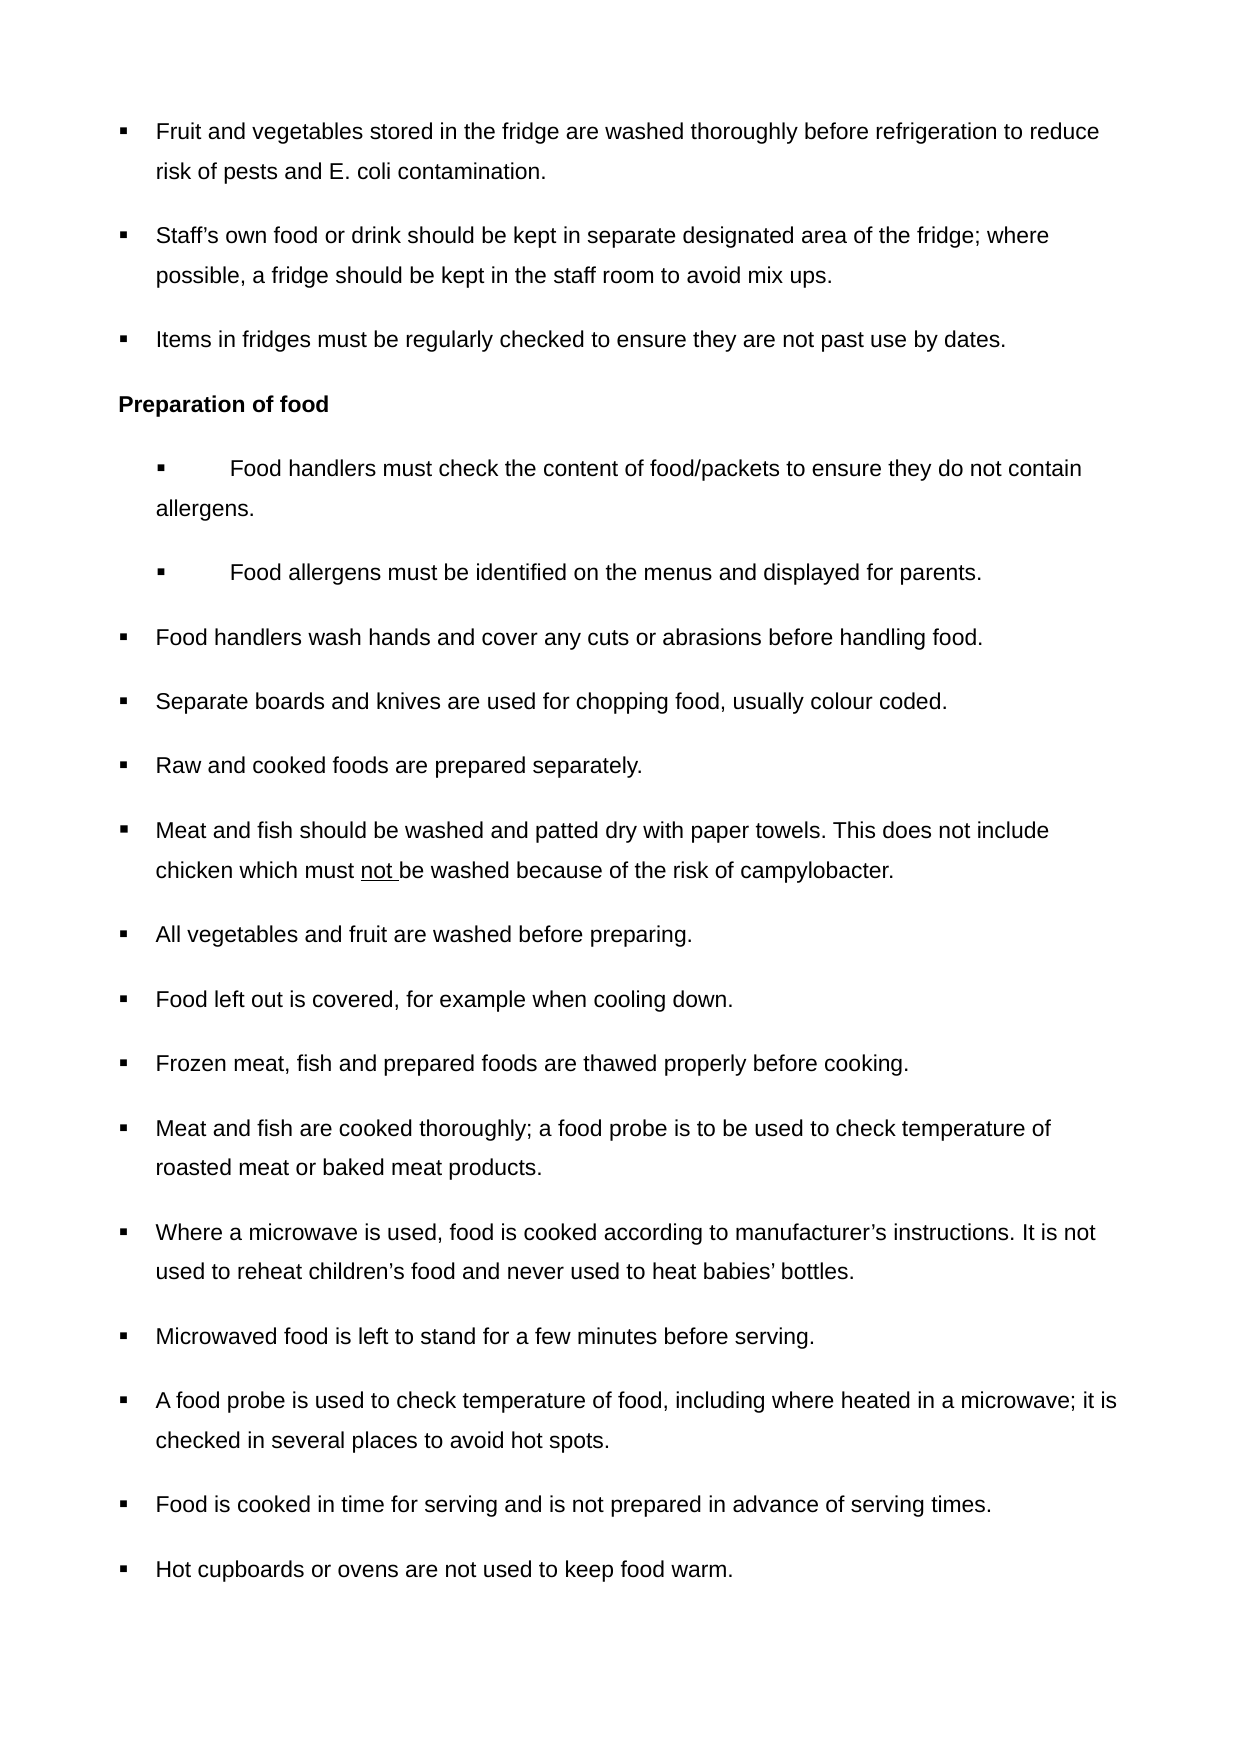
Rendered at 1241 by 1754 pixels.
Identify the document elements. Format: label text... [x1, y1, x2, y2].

list Hot cupboards or ovens are not used to keep food warm. [118, 1556, 1122, 1582]
list Meat and fish should be washed and patted dry with paper towels. This does not include chicken which must not be washed because of the risk of campylobacter. [118, 817, 1122, 883]
list Food handlers must check the content of food/packets to ensure they do not contain allergens. [156, 455, 1122, 521]
list Food is cooked in time for serving and is not prepared in advance of serving times. [118, 1491, 1122, 1517]
list Separate boards and knives are used for chopping food, usually colour coded. [118, 688, 1122, 714]
list Raw and cooked foods are prepared separately. [118, 752, 1122, 779]
list Frozen meat, fish and prepared foods are thawed properly before cooking. [118, 1050, 1122, 1077]
list Staff’s own food or drink should be kept in separate designated area of the fridge; where possible, a fridge should be kept in the staff room to avoid mix ups. [118, 222, 1122, 288]
list Where a microwave is used, food is cooked according to manufacturer’s instructions. It is not used to reheat children’s food and never used to heat babies’ bottles. [118, 1219, 1122, 1284]
list A food probe is used to check temperature of food, including where heated in a microwave; it is checked in several places to avoid hot spots. [118, 1387, 1122, 1453]
list All vegetables and fruit are washed before preparing. [118, 921, 1122, 948]
list Items in fridges must be regularly checked to ensure they are not past use by dates. [118, 326, 1122, 352]
list Fruit and vegetables stored in the fridge are washed thoroughly before refrigeration to reduce risk of pests and E. coli contamination. [118, 118, 1122, 184]
list Microwaved food is left to stand for a few minutes before serving. [118, 1323, 1122, 1349]
list Food allergens must be identified on the menus and displayed for parents. [156, 559, 1122, 585]
list Food left out is covered, for example when cooling down. [118, 986, 1122, 1012]
list Food handlers wash hands and cover any cuts or abrasions before handling food. [118, 623, 1122, 650]
list Meat and fish are cooked thoroughly; a food probe is to be used to check temperature of roasted meat or baked meat products. [118, 1115, 1122, 1181]
text Preparation of food [118, 391, 1122, 417]
